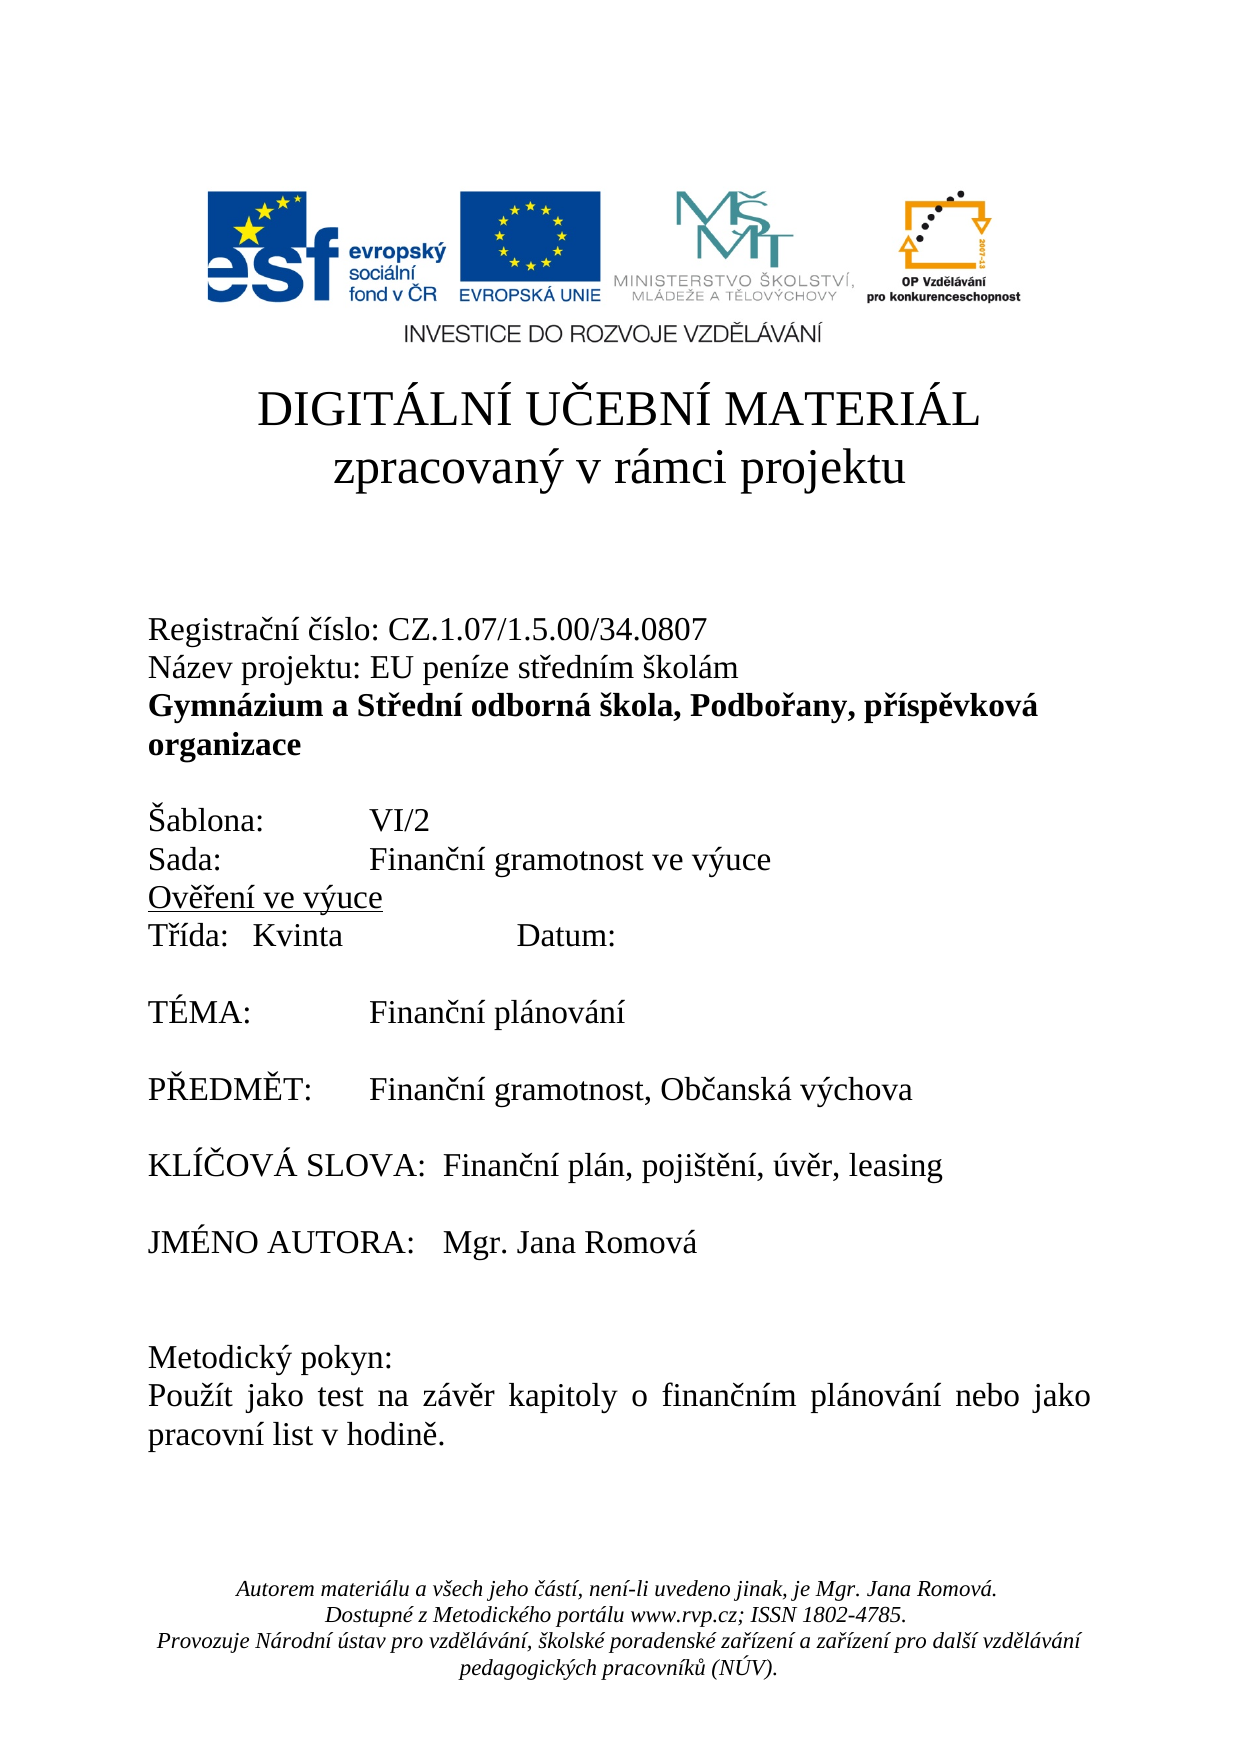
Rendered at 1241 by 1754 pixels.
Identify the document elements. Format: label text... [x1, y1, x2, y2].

text KLÍČOVÁ SLOVA: Finanční plán, pojištění, úvěr, leasing [148, 1146, 1093, 1184]
text Šablona: VI/2 [148, 801, 1093, 839]
text Gymnázium a Střední odborná škola, Podbořany, příspěvková organizace [148, 686, 1093, 762]
text Metodický pokyn: [148, 1337, 1093, 1376]
text Třída: Kvinta Datum: [148, 916, 1093, 954]
text Název projektu: EU peníze středním školám [148, 647, 1093, 686]
text JMÉNO AUTORA: Mgr. Jana Romová [148, 1222, 1093, 1261]
picture [165, 156, 1076, 370]
text DIGITÁLNÍ UČEBNÍ MATERIÁL zpracovaný v rámci projektu [148, 148, 1093, 494]
text TÉMA: Finanční plánování [148, 992, 1093, 1031]
text PŘEDMĚT: Finanční gramotnost, Občanská výchova [148, 1069, 1093, 1107]
text Registrační číslo: CZ.1.07/1.5.00/34.0807 [148, 609, 1093, 647]
text Použít jako test na závěr kapitoly o finančním plánování nebo jako pracovní list v hodině. [148, 1376, 1093, 1452]
text Ověření ve výuce [148, 877, 1093, 916]
text Sada: Finanční gramotnost ve výuce [148, 839, 1093, 877]
